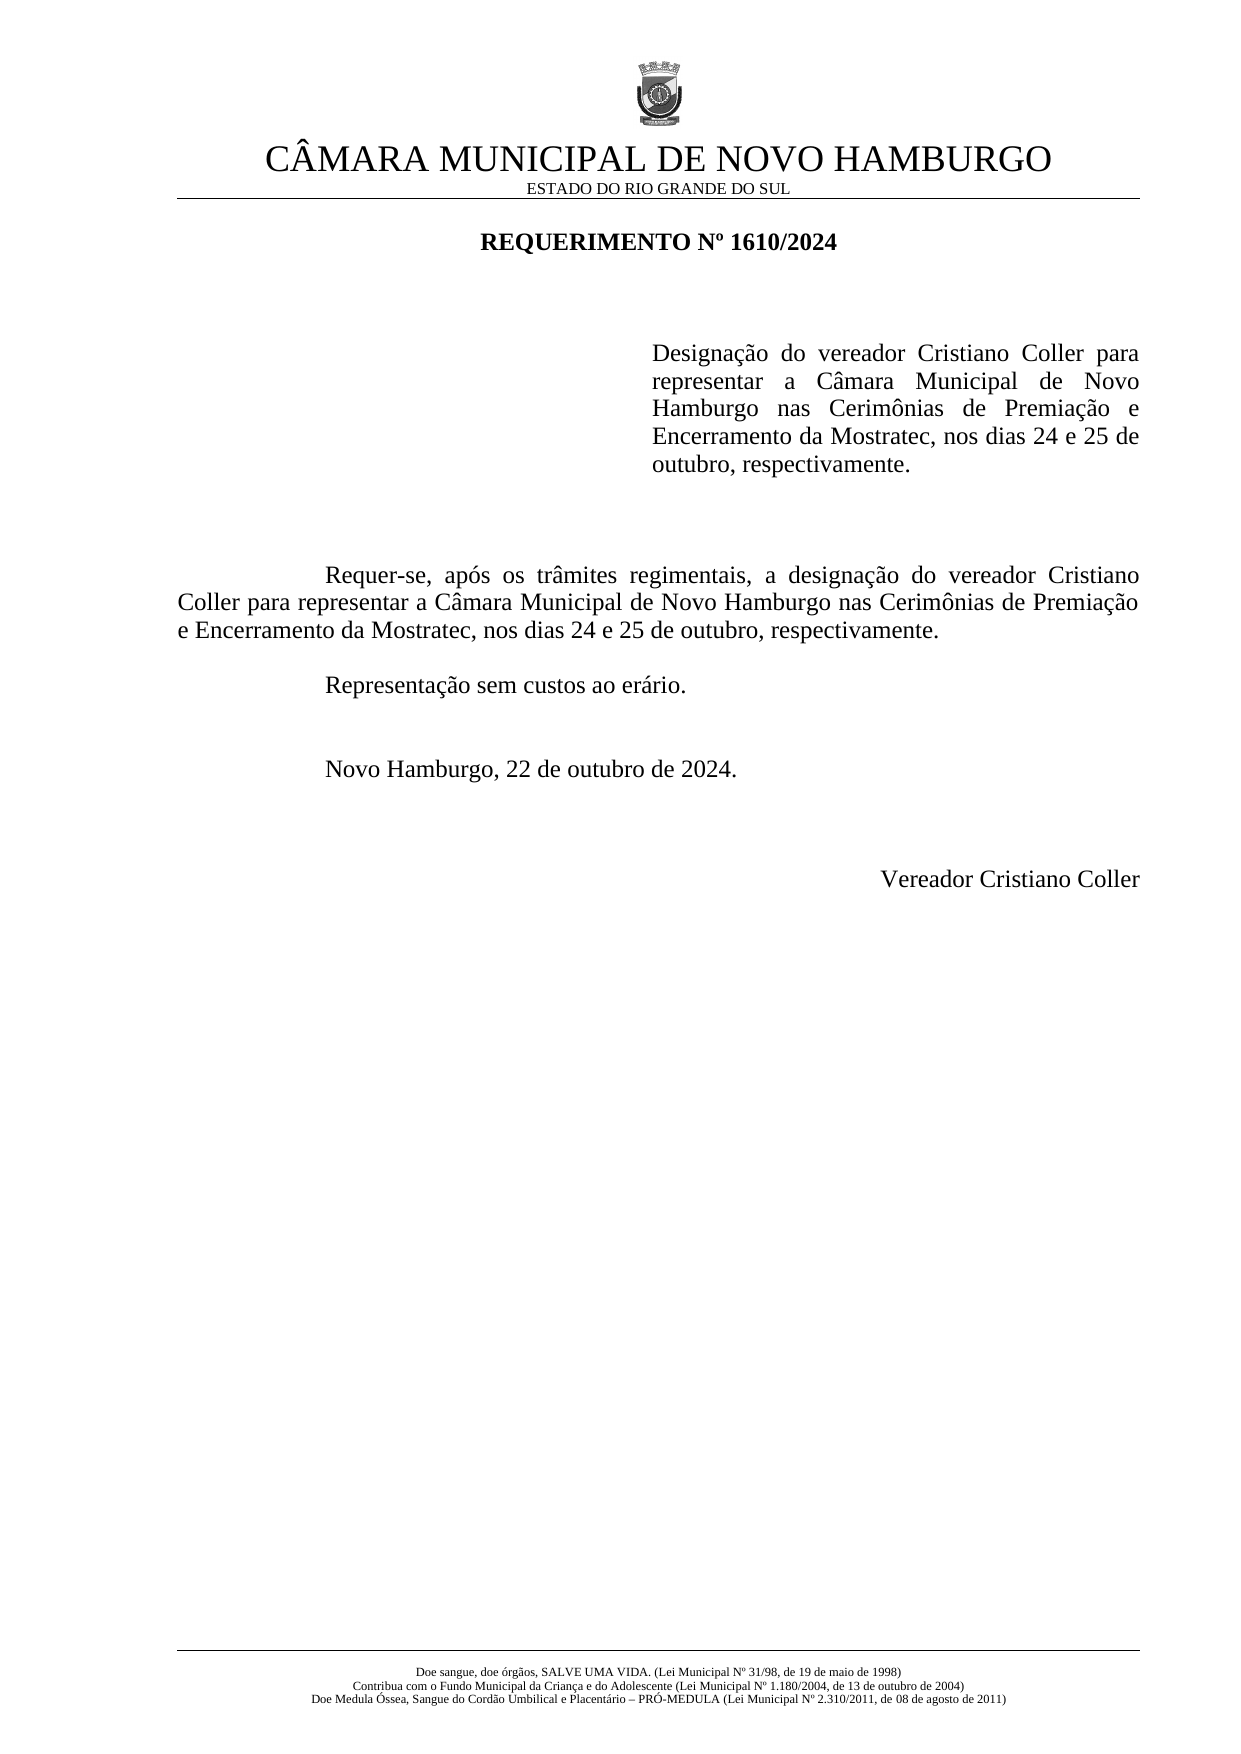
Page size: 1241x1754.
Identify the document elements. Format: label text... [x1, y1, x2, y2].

text Novo Hamburgo, 22 de outubro de 2024. [177, 755, 1140, 782]
text Representação sem custos ao erário. [177, 672, 1140, 699]
text Requer-se, após os trâmites regimentais, a designação do vereador Cristiano Coller para representar a Câmara Municipal de Novo Hamburgo nas Cerimônias de Premiação e Encerramento da Mostratec, nos dias 24 e 25 de outubro, respectivamente. [177, 561, 1140, 644]
text REQUERIMENTO Nº 1610/2024 [177, 228, 1140, 256]
text Designação do vereador Cristiano Coller para representar a Câmara Municipal de Novo Hamburgo nas Cerimônias de Premiação e Encerramento da Mostratec, nos dias 24 e 25 de outubro, respectivamente. [652, 339, 1140, 478]
text Vereador Cristiano Coller [177, 866, 1140, 893]
